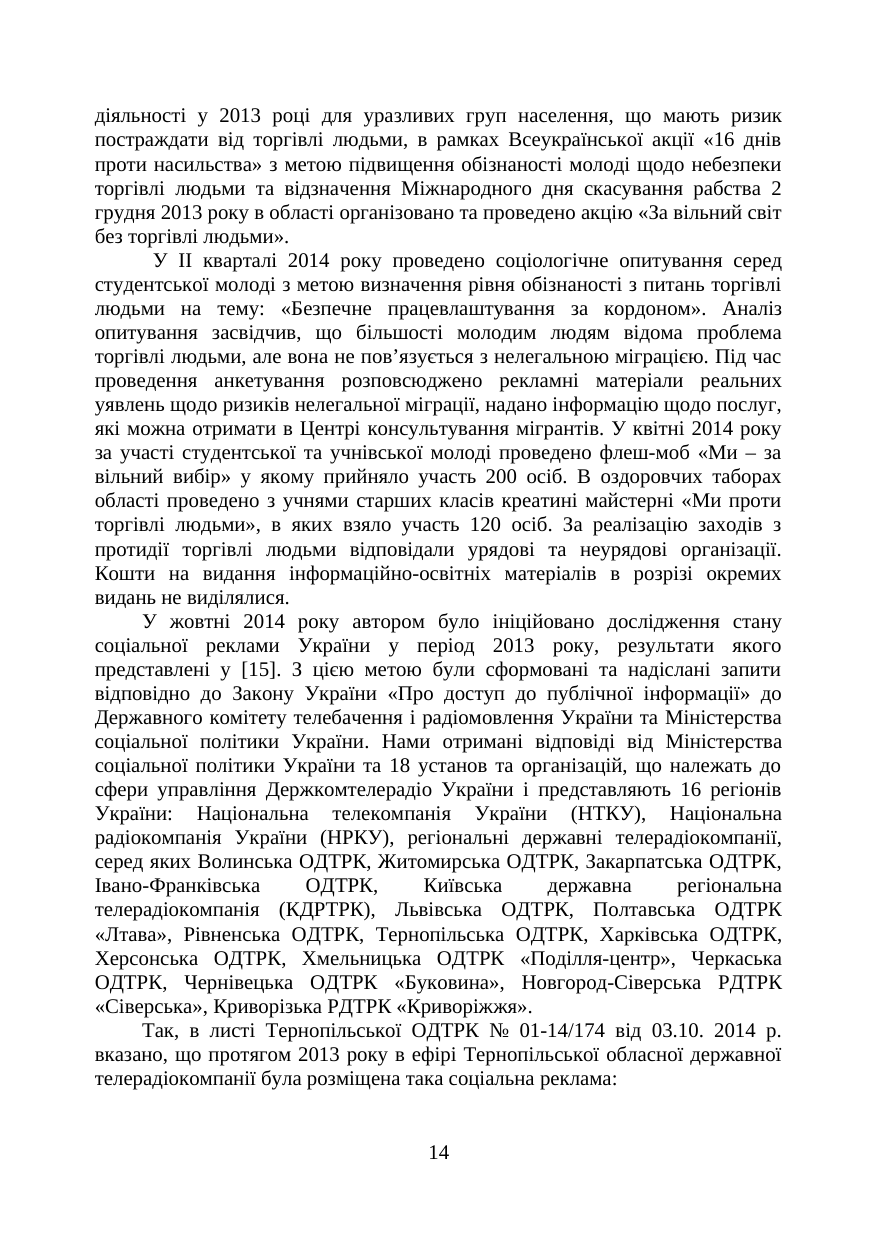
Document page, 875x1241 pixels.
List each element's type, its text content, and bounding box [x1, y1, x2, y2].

text У жовтні 2014 року автором було ініційовано дослідження стану соціальної реклами України у період 2013 року, результати якого представлені у [15]. З цією метою були сформовані та надіслані запити відповідно до Закону України «Про доступ до публічної інформації» до Державного комітету телебачення і радіомовлення України та Міністерства соціальної політики України. Нами отримані відповіді від Міністерства соціальної політики України та 18 установ та організацій, що належать до сфери управління Держкомтелерадіо України і представляють 16 регіонів України: Національна телекомпанія України (НТКУ), Національна радіокомпанія України (НРКУ), регіональні державні телерадіокомпанії, серед яких Волинська ОДТРК, Житомирська ОДТРК, Закарпатська ОДТРК, Івано-Франківська ОДТРК, Київська державна регіональна телерадіокомпанія (КДРТРК), Львівська ОДТРК, Полтавська ОДТРК «Лтава», Рівненська ОДТРК, Тернопільська ОДТРК, Харківська ОДТРК, Херсонська ОДТРК, Хмельницька ОДТРК «Поділля-центр», Черкаська ОДТРК, Чернівецька ОДТРК «Буковина», Новгород-Сіверська РДТРК «Сіверська», Криворізька РДТРК «Криворіжжя». [94, 609, 782, 1018]
text У ІІ кварталі 2014 року проведено соціологічне опитування серед студентської молоді з метою визначення рівня обізнаності з питань торгівлі людьми на тему: «Безпечне працевлаштування за кордоном». Аналіз опитування засвідчив, що більшості молодим людям відома проблема торгівлі людьми, але вона не пов’язується з нелегальною міграцією. Під час проведення анкетування розповсюджено рекламні матеріали реальних уявлень щодо ризиків нелегальної міграції, надано інформацію щодо послуг, які можна отримати в Центрі консультування мігрантів. У квітні 2014 року за участі студентської та учнівської молоді проведено флеш-моб «Ми – за вільний вибір» у якому прийняло участь 200 осіб. В оздоровчих таборах області проведено з учнями старших класів креатині майстерні «Ми проти торгівлі людьми», в яких взяло участь 120 осіб. За реалізацію заходів з протидії торгівлі людьми відповідали урядові та неурядові організації. Кошти на видання інформаційно-освітніх матеріалів в розрізі окремих видань не виділялися. [94, 248, 782, 609]
text діяльності у 2013 році для уразливих груп населення, що мають ризик постраждати від торгівлі людьми, в рамках Всеукраїнської акції «16 днів проти насильства» з метою підвищення обізнаності молоді щодо небезпеки торгівлі людьми та відзначення Міжнародного дня скасування рабства 2 грудня 2013 року в області організовано та проведено акцію «За вільний світ без торгівлі людьми». [94, 103, 782, 248]
text Так, в листі Тернопільської ОДТРК № 01-14/174 від 03.10. 2014 р. вказано, що протягом 2013 року в ефірі Тернопільської обласної державної телерадіокомпанії була розміщена така соціальна реклама: [94, 1018, 782, 1090]
